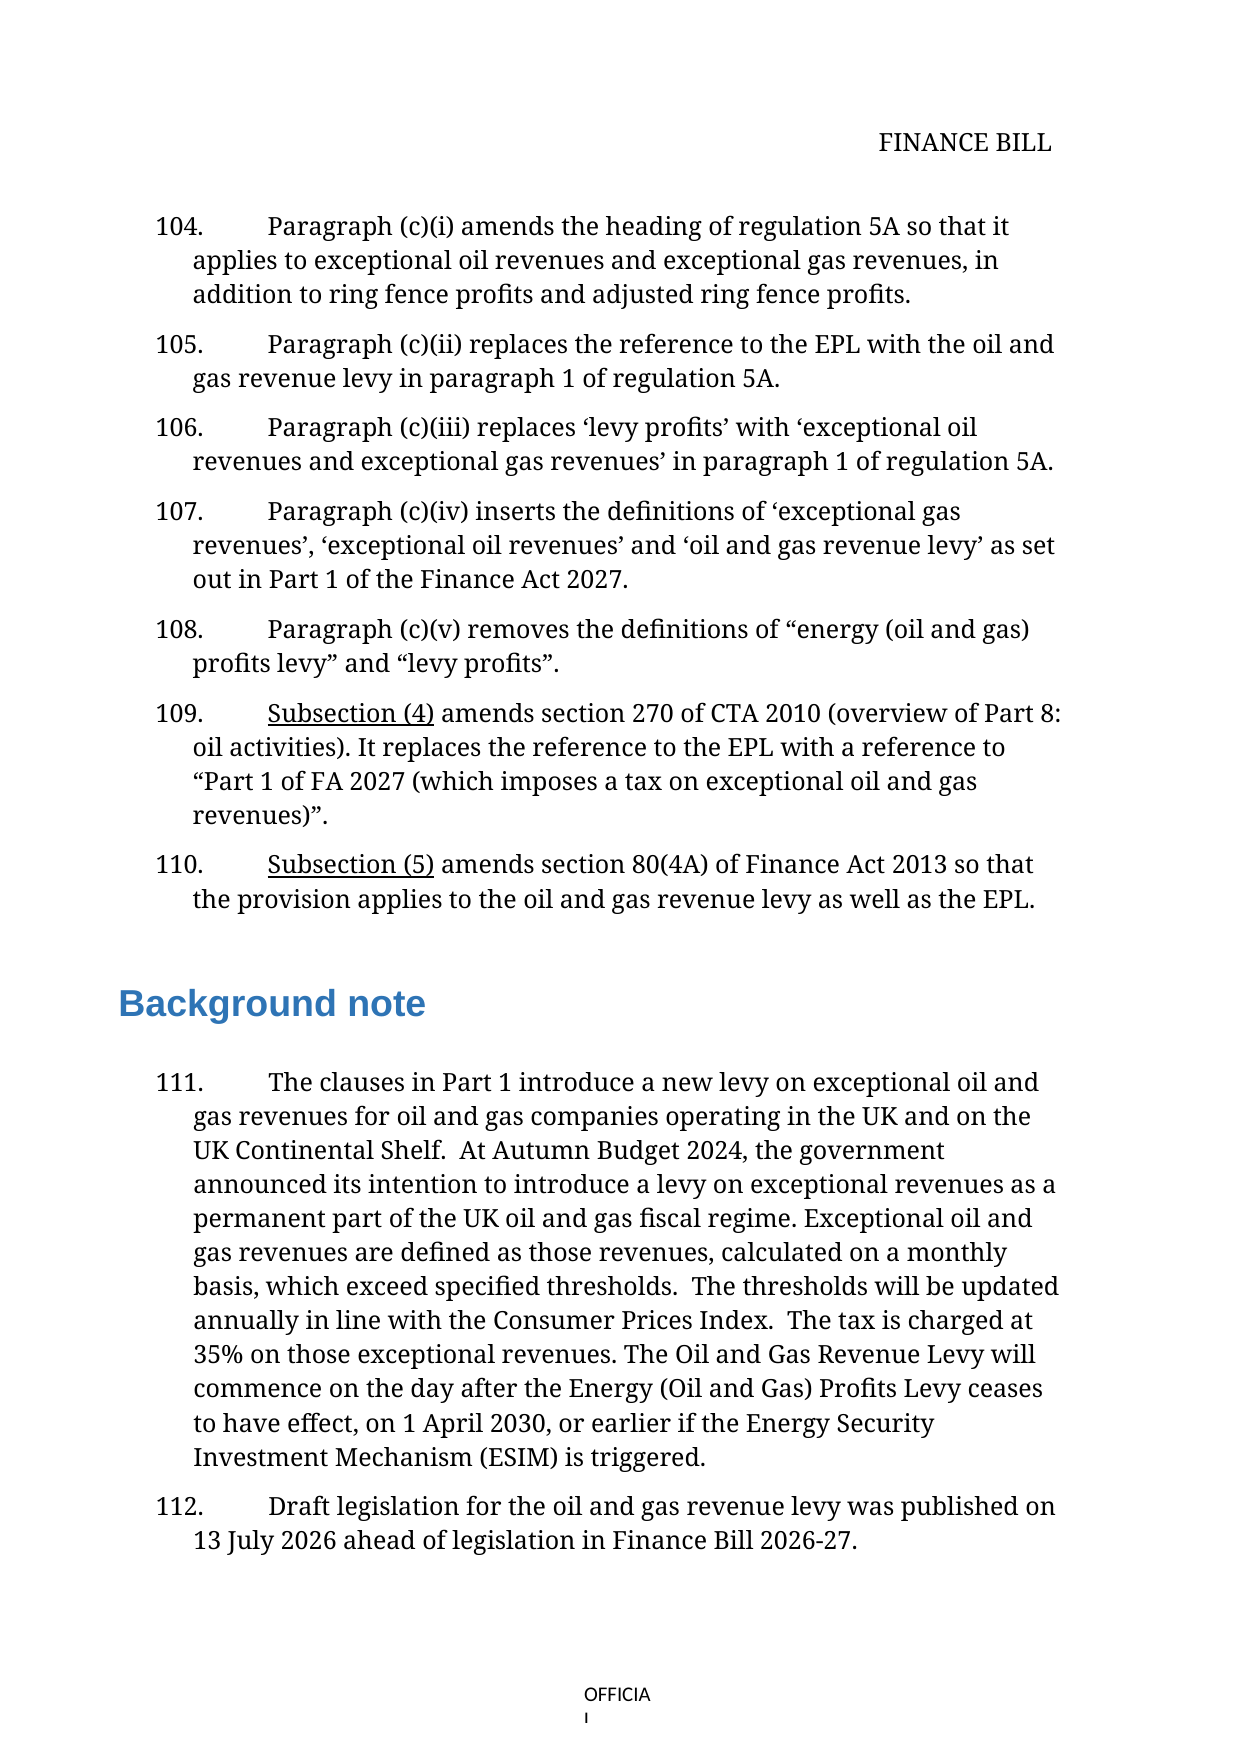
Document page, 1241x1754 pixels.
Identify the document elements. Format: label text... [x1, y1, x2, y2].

list Subsection (5) amends section 80(4A) of Finance Act 2013 so that the provision applies to the oil and gas revenue levy as well as the EPL. [155, 847, 1063, 915]
list Paragraph (c)(iv) inserts the definitions of ‘exceptional gas revenues’, ‘exceptional oil revenues’ and ‘oil and gas revenue levy’ as set out in Part 1 of the Finance Act 2027. [155, 494, 1063, 596]
list Draft legislation for the oil and gas revenue levy was published on 13 July 2026 ahead of legislation in Finance Bill 2026-27. [156, 1489, 1063, 1557]
list Paragraph (c)(i) amends the heading of regulation 5A so that it applies to exceptional oil revenues and exceptional gas revenues, in addition to ring fence profits and adjusted ring fence profits. [155, 208, 1063, 311]
list Paragraph (c)(iii) replaces ‘levy profits’ with ‘exceptional oil revenues and exceptional gas revenues’ in paragraph 1 of regulation 5A. [155, 410, 1063, 478]
list Subsection (4) amends section 270 of CTA 2010 (overview of Part 8: oil activities). It replaces the reference to the EPL with a reference to “Part 1 of FA 2027 (which imposes a tax on exceptional oil and gas revenues)”. [155, 695, 1063, 832]
subtitle Background note [118, 981, 1063, 1024]
list The clauses in Part 1 introduce a new levy on exceptional oil and gas revenues for oil and gas companies operating in the UK and on the UK Continental Shelf. At Autumn Budget 2024, the government announced its intention to introduce a levy on exceptional revenues as a permanent part of the UK oil and gas fiscal regime. Exceptional oil and gas revenues are defined as those revenues, calculated on a monthly basis, which exceed specified thresholds. The thresholds will be updated annually in line with the Consumer Prices Index. The tax is charged at 35% on those exceptional revenues. The Oil and Gas Revenue Levy will commence on the day after the Energy (Oil and Gas) Profits Levy ceases to have effect, on 1 April 2030, or earlier if the Energy Security Investment Mechanism (ESIM) is triggered. [156, 1064, 1063, 1473]
list Paragraph (c)(ii) replaces the reference to the EPL with the oil and gas revenue levy in paragraph 1 of regulation 5A. [155, 326, 1063, 394]
list Paragraph (c)(v) removes the definitions of “energy (oil and gas) profits levy” and “levy profits”. [155, 612, 1063, 680]
